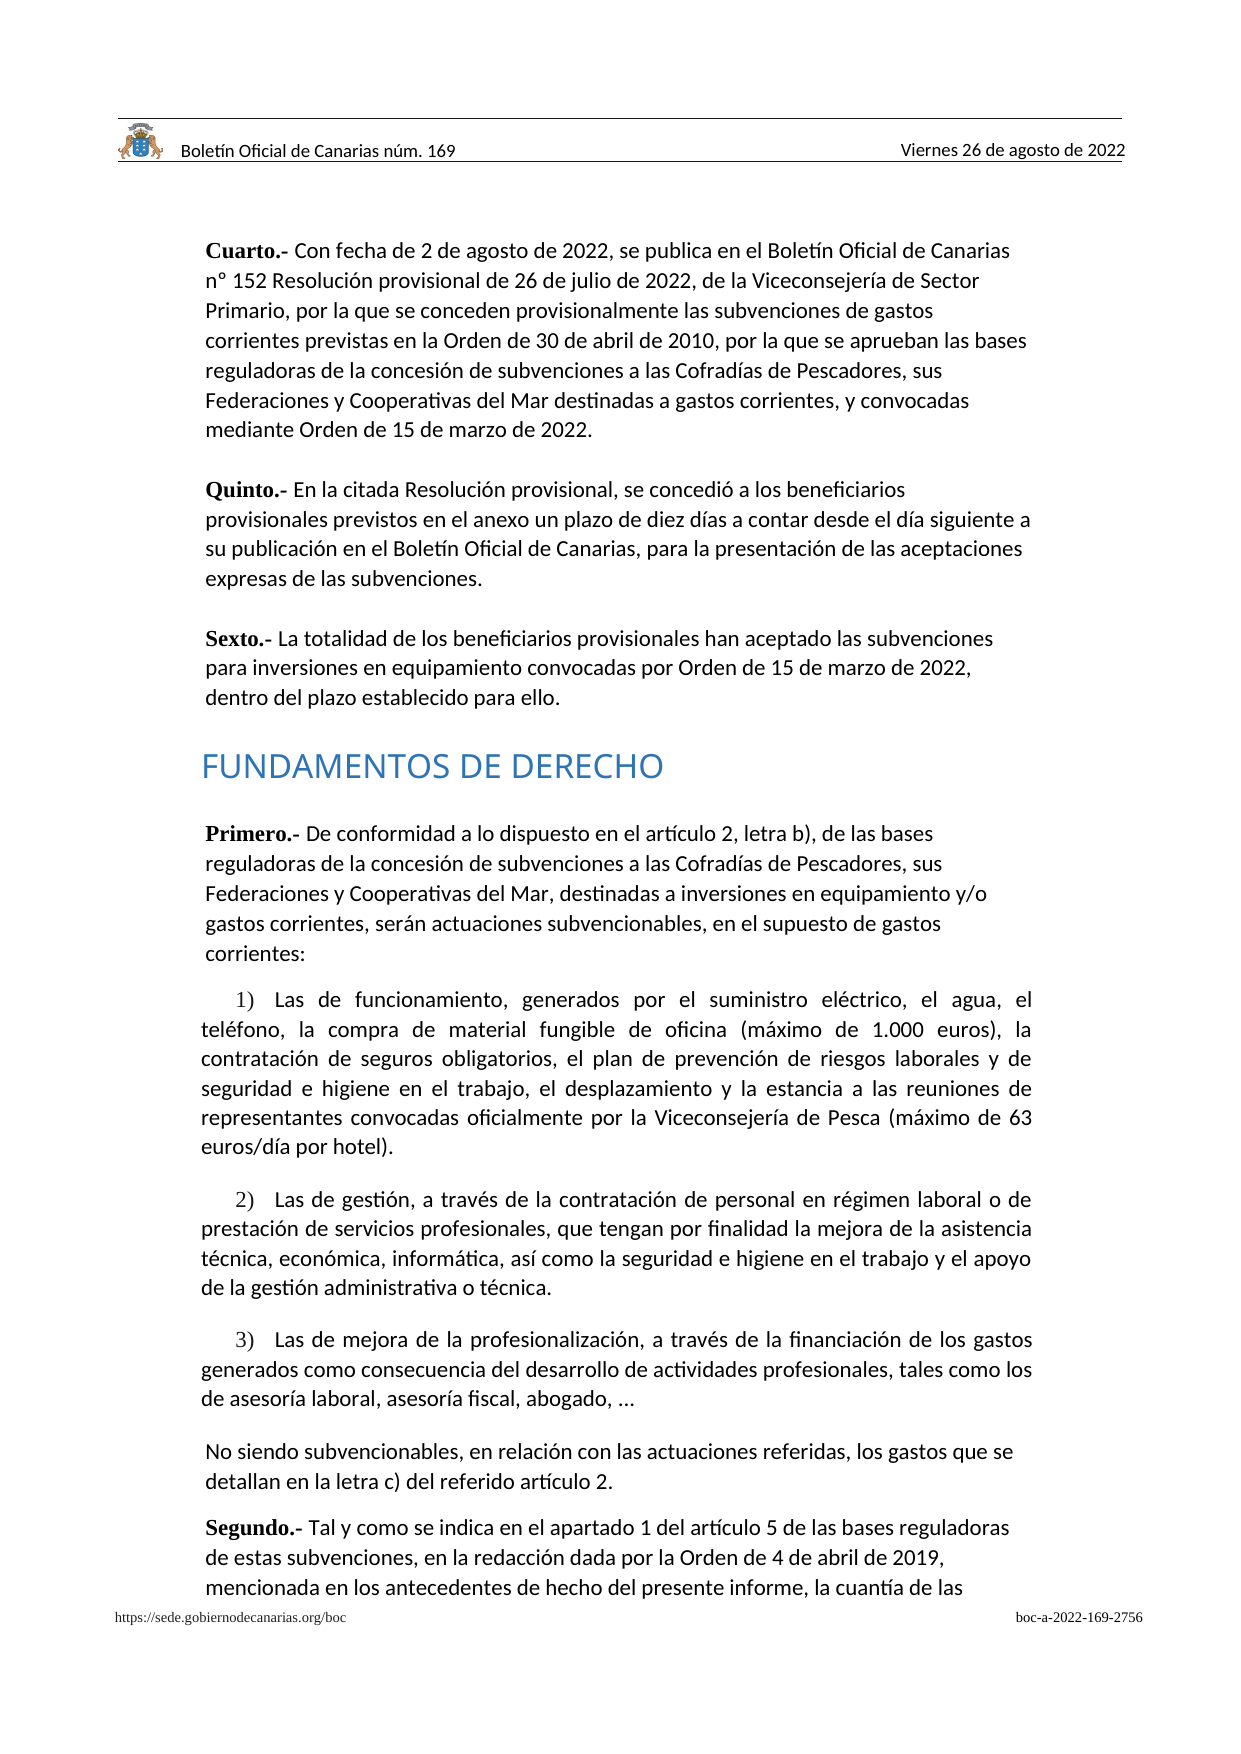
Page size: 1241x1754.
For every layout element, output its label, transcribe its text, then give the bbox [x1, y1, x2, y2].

list Las de mejora de la profesionalización, a través de la financiación de los gastos generados como consecuencia del desarrollo de actividades profesionales, tales como los de asesoría laboral, asesoría fiscal, abogado, ... [201, 1326, 1034, 1412]
text Primero.- De conformidad a lo dispuesto en el artículo 2, letra b), de las bases reguladoras de la concesión de subvenciones a las Cofradías de Pescadores, sus Federaciones y Cooperativas del Mar, destinadas a inversiones en equipamiento y/o gastos corrientes, serán actuaciones subvencionables, en el supuesto de gastos corrientes: [205, 819, 1034, 967]
text Cuarto.- Con fecha de 2 de agosto de 2022, se publica en el Boletín Oficial de Canarias nº 152 Resolución provisional de 26 de julio de 2022, de la Viceconsejería de Sector Primario, por la que se conceden provisionalmente las subvenciones de gastos corrientes previstas en la Orden de 30 de abril de 2010, por la que se aprueban las bases reguladoras de la concesión de subvenciones a las Cofradías de Pescadores, sus Federaciones y Cooperativas del Mar destinadas a gastos corrientes, y convocadas mediante Orden de 15 de marzo de 2022. [205, 236, 1034, 444]
list Las de gestión, a través de la contratación de personal en régimen laboral o de prestación de servicios profesionales, que tengan por finalidad la mejora de la asistencia técnica, económica, informática, así como la seguridad e higiene en el trabajo y el apoyo de la gestión administrativa o técnica. [201, 1185, 1034, 1301]
text Segundo.- Tal y como se indica en el apartado 1 del artículo 5 de las bases reguladoras de estas subvenciones, en la redacción dada por la Orden de 4 de abril de 2019, mencionada en los antecedentes de hecho del presente informe, la cuantía de las [205, 1513, 1034, 1601]
text Quinto.- En la citada Resolución provisional, se concedió a los beneficiarios provisionales previstos en el anexo un plazo de diez días a contar desde el día siguiente a su publicación en el Boletín Oficial de Canarias, para la presentación de las aceptaciones expresas de las subvenciones. [205, 475, 1034, 592]
subtitle FUNDAMENTOS DE DERECHO [201, 742, 1034, 788]
list Las de funcionamiento, generados por el suministro eléctrico, el agua, el teléfono, la compra de material fungible de oficina (máximo de 1.000 euros), la contratación de seguros obligatorios, el plan de prevención de riesgos laborales y de seguridad e higiene en el trabajo, el desplazamiento y la estancia a las reuniones de representantes convocadas oficialmente por la Viceconsejería de Pesca (máximo de 63 euros/día por hotel). [201, 986, 1034, 1161]
text No siendo subvencionables, en relación con las actuaciones referidas, los gastos que se detallan en la letra c) del referido artículo 2. [205, 1437, 1034, 1495]
text Sexto.- La totalidad de los beneficiarios provisionales han aceptado las subvenciones para inversiones en equipamiento convocadas por Orden de 15 de marzo de 2022, dentro del plazo establecido para ello. [205, 624, 1034, 711]
